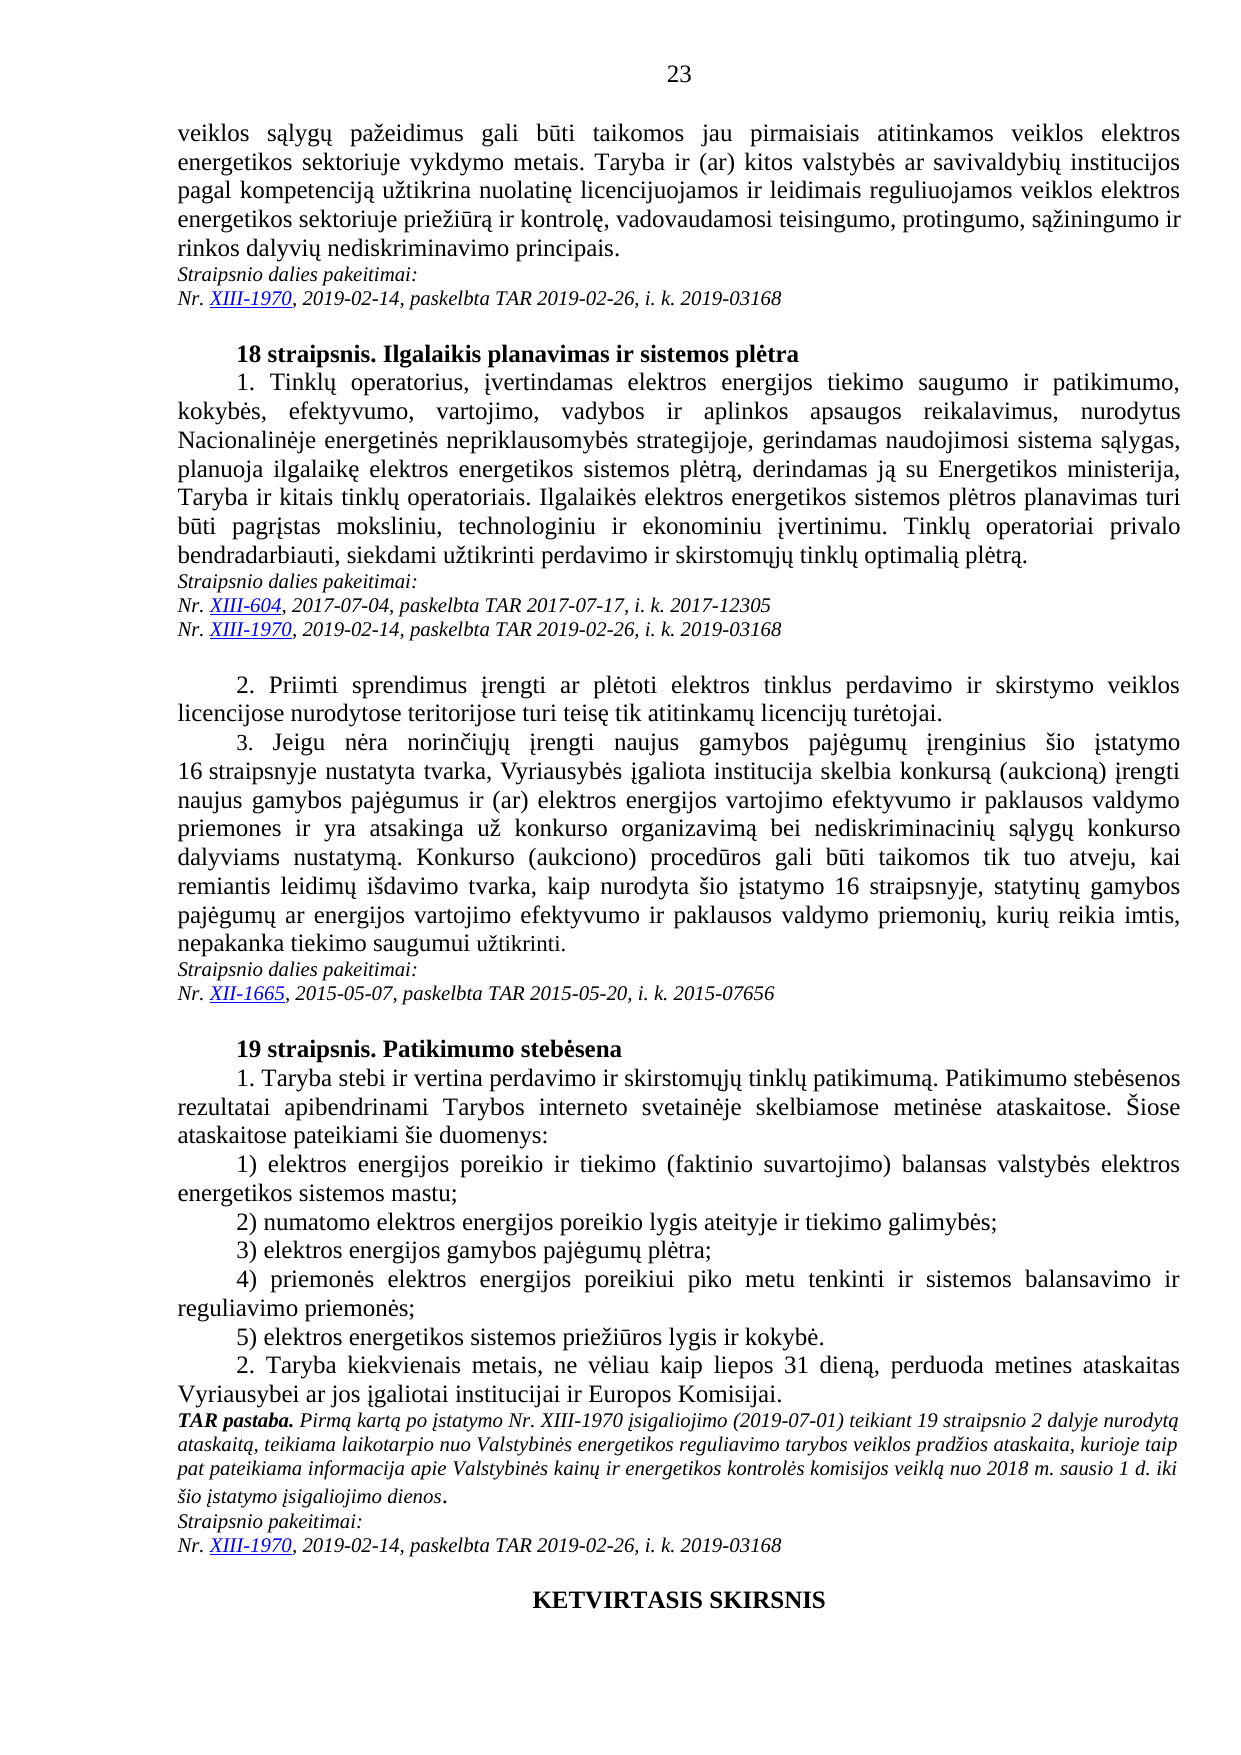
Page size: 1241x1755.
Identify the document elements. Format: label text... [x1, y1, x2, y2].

text 1. Taryba stebi ir vertina perdavimo ir skirstomųjų tinklų patikimumą. Patikimumo stebėsenos rezultatai apibendrinami Tarybos interneto svetainėje skelbiamose metinėse ataskaitose. Šiose ataskaitose pateikiami šie duomenys: [177, 1063, 1181, 1149]
text 1) elektros energijos poreikio ir tiekimo (faktinio suvartojimo) balansas valstybės elektros energetikos sistemos mastu; [177, 1149, 1181, 1207]
text 3) elektros energijos gamybos pajėgumų plėtra; [177, 1235, 1181, 1264]
text Nr. XIII-1970, 2019-02-14, paskelbta TAR 2019-02-26, i. k. 2019-03168 [177, 286, 1181, 310]
text TAR pastaba. Pirmą kartą po įstatymo Nr. XIII-1970 įsigaliojimo (2019-07-01) teikiant 19 straipsnio 2 dalyje nurodytą ataskaitą, teikiama laikotarpio nuo Valstybinės energetikos reguliavimo tarybos veiklos pradžios ataskaita, kurioje taip pat pateikiama informacija apie Valstybinės kainų ir energetikos kontrolės komisijos veiklą nuo 2018 m. sausio 1 d. iki šio įstatymo įsigaliojimo dienos. [177, 1408, 1181, 1509]
text 5) elektros energetikos sistemos priežiūros lygis ir kokybė. [177, 1322, 1181, 1350]
text KETVIRTASIS SKIRSNIS [177, 1586, 1181, 1614]
text Nr. XIII-604, 2017-07-04, paskelbta TAR 2017-07-17, i. k. 2017-12305 [177, 593, 1181, 617]
text Nr. XIII-1970, 2019-02-14, paskelbta TAR 2019-02-26, i. k. 2019-03168 [177, 617, 1181, 641]
text Straipsnio dalies pakeitimai: [177, 569, 1181, 593]
text Straipsnio pakeitimai: [177, 1509, 1181, 1533]
text 18 straipsnis. Ilgalaikis planavimas ir sistemos plėtra [177, 339, 1181, 367]
text Straipsnio dalies pakeitimai: [177, 262, 1181, 286]
text 2. Priimti sprendimus įrengti ar plėtoti elektros tinklus perdavimo ir skirstymo veiklos licencijose nurodytose teritorijose turi teisę tik atitinkamų licencijų turėtojai. [177, 670, 1181, 727]
text Nr. XII-1665, 2015-05-07, paskelbta TAR 2015-05-20, i. k. 2015-07656 [177, 981, 1181, 1005]
text veiklos sąlygų pažeidimus gali būti taikomos jau pirmaisiais atitinkamos veiklos elektros energetikos sektoriuje vykdymo metais. Taryba ir (ar) kitos valstybės ar savivaldybių institucijos pagal kompetenciją užtikrina nuolatinę licencijuojamos ir leidimais reguliuojamos veiklos elektros energetikos sektoriuje priežiūrą ir kontrolę, vadovaudamosi teisingumo, protingumo, sąžiningumo ir rinkos dalyvių nediskriminavimo principais. [177, 118, 1181, 262]
text 3. Jeigu nėra norinčiųjų įrengti naujus gamybos pajėgumų įrenginius šio įstatymo 16 straipsnyje nustatyta tvarka, Vyriausybės įgaliota institucija skelbia konkursą (aukcioną) įrengti naujus gamybos pajėgumus ir (ar) elektros energijos vartojimo efektyvumo ir paklausos valdymo priemones ir yra atsakinga už konkurso organizavimą bei nediskriminacinių sąlygų konkurso dalyviams nustatymą. Konkurso (aukciono) procedūros gali būti taikomos tik tuo atveju, kai remiantis leidimų išdavimo tvarka, kaip nurodyta šio įstatymo 16 straipsnyje, statytinų gamybos pajėgumų ar energijos vartojimo efektyvumo ir paklausos valdymo priemonių, kurių reikia imtis, nepakanka tiekimo saugumui užtikrinti. [177, 727, 1181, 957]
text Straipsnio dalies pakeitimai: [177, 957, 1181, 981]
text 4) priemonės elektros energijos poreikiui piko metu tenkinti ir sistemos balansavimo ir reguliavimo priemonės; [177, 1264, 1181, 1322]
text Nr. XIII-1970, 2019-02-14, paskelbta TAR 2019-02-26, i. k. 2019-03168 [177, 1533, 1181, 1557]
text 2) numatomo elektros energijos poreikio lygis ateityje ir tiekimo galimybės; [177, 1207, 1181, 1235]
text 2. Taryba kiekvienais metais, ne vėliau kaip liepos 31 dieną, perduoda metines ataskaitas Vyriausybei ar jos įgaliotai institucijai ir Europos Komisijai. [177, 1350, 1181, 1408]
text 19 straipsnis. Patikimumo stebėsena [177, 1034, 1181, 1063]
text 1. Tinklų operatorius, įvertindamas elektros energijos tiekimo saugumo ir patikimumo, kokybės, efektyvumo, vartojimo, vadybos ir aplinkos apsaugos reikalavimus, nurodytus Nacionalinėje energetinės nepriklausomybės strategijoje, gerindamas naudojimosi sistema sąlygas, planuoja ilgalaikę elektros energetikos sistemos plėtrą, derindamas ją su Energetikos ministerija, Taryba ir kitais tinklų operatoriais. Ilgalaikės elektros energetikos sistemos plėtros planavimas turi būti pagrįstas moksliniu, technologiniu ir ekonominiu įvertinimu. Tinklų operatoriai privalo bendradarbiauti, siekdami užtikrinti perdavimo ir skirstomųjų tinklų optimalią plėtrą. [177, 367, 1181, 569]
